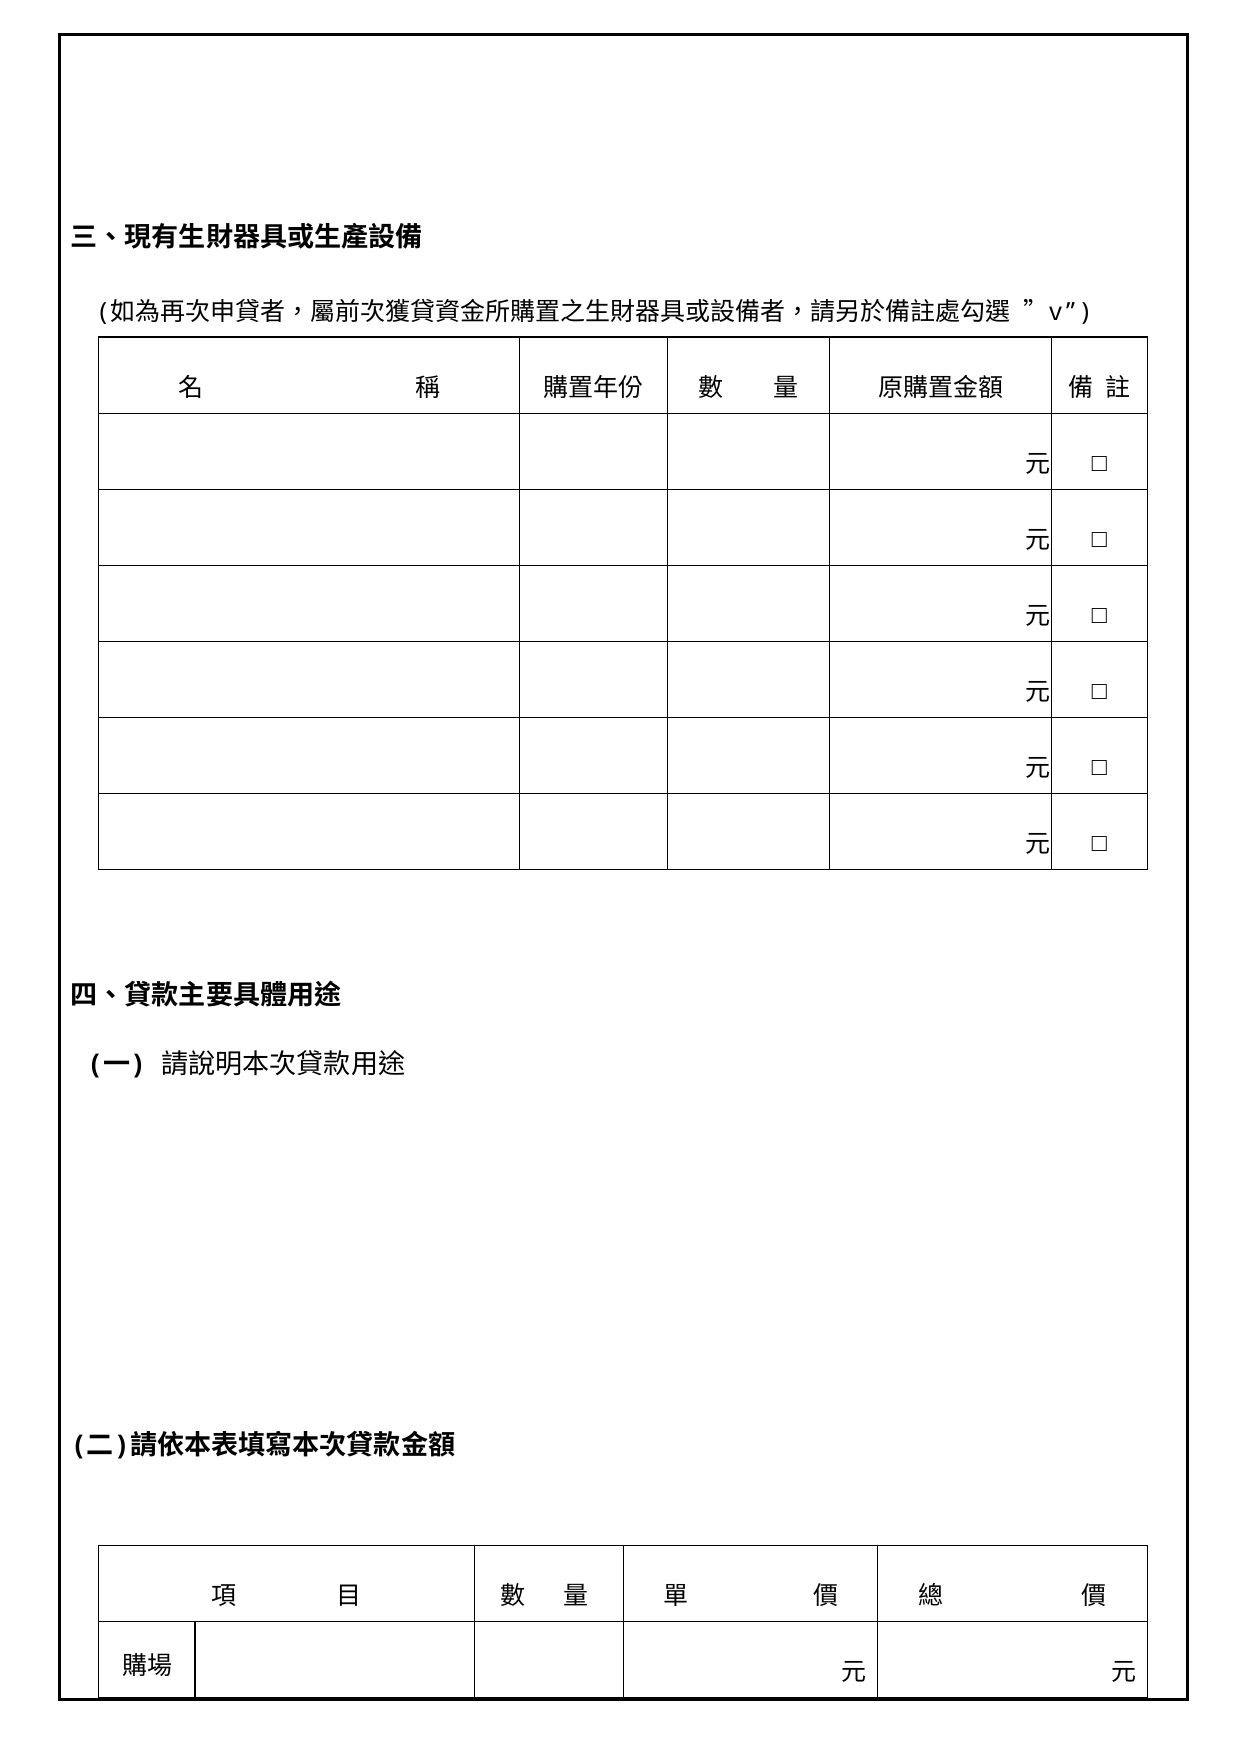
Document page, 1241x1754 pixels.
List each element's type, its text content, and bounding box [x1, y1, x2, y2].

table_cell [668, 718, 829, 793]
table_cell [99, 490, 519, 564]
table_cell [99, 642, 519, 717]
table_cell □ [1052, 642, 1147, 717]
table_cell [196, 1622, 474, 1697]
table_cell 元 [830, 642, 1051, 717]
table_cell [520, 794, 667, 869]
table_header 名 稱 [99, 338, 519, 412]
table_header 購置年份 [520, 338, 667, 412]
table_cell 元 [878, 1622, 1147, 1697]
table_cell [99, 414, 519, 488]
table_cell [520, 718, 667, 793]
table_cell [668, 414, 829, 488]
table_cell □ [1052, 414, 1147, 488]
table_header 項 目 [99, 1546, 474, 1621]
table_cell 購場 [99, 1622, 194, 1697]
table_header 數 量 [668, 338, 829, 412]
table_cell [475, 1622, 623, 1697]
table_cell 元 [830, 414, 1051, 488]
table_cell 元 [830, 566, 1051, 641]
table_cell [99, 566, 519, 641]
table_cell [668, 642, 829, 717]
table_cell [520, 566, 667, 641]
table_header 三、現有生財器具或生產設備 (如為再次申貸者，屬前次獲貸資金所購置之生財器具或設備者，請另於備註處勾選 ”v”) 四、貸款主要具體用途 (一) 請說明本次貸款用途 (二)請依本表填寫本次貸款金額 [61, 36, 1186, 1698]
table_cell [520, 490, 667, 564]
table_cell [99, 718, 519, 793]
table_cell [520, 642, 667, 717]
table_cell [520, 414, 667, 488]
table_cell □ [1052, 490, 1147, 564]
table_header 單 價 [624, 1546, 877, 1621]
table_cell □ [1052, 718, 1147, 793]
table_cell [668, 490, 829, 564]
table_cell □ [1052, 794, 1147, 869]
table_cell 元 [830, 794, 1051, 869]
table_cell 元 [830, 718, 1051, 793]
table_cell [99, 794, 519, 869]
table_header 數 量 [475, 1546, 623, 1621]
table_cell [668, 566, 829, 641]
table_cell 元 [830, 490, 1051, 564]
table_header 原購置金額 [830, 338, 1051, 412]
table_cell □ [1052, 566, 1147, 641]
table_cell 元 [624, 1622, 877, 1697]
table_cell [668, 794, 829, 869]
table_header 備 註 [1052, 338, 1147, 412]
table_header 總 價 [878, 1546, 1147, 1621]
